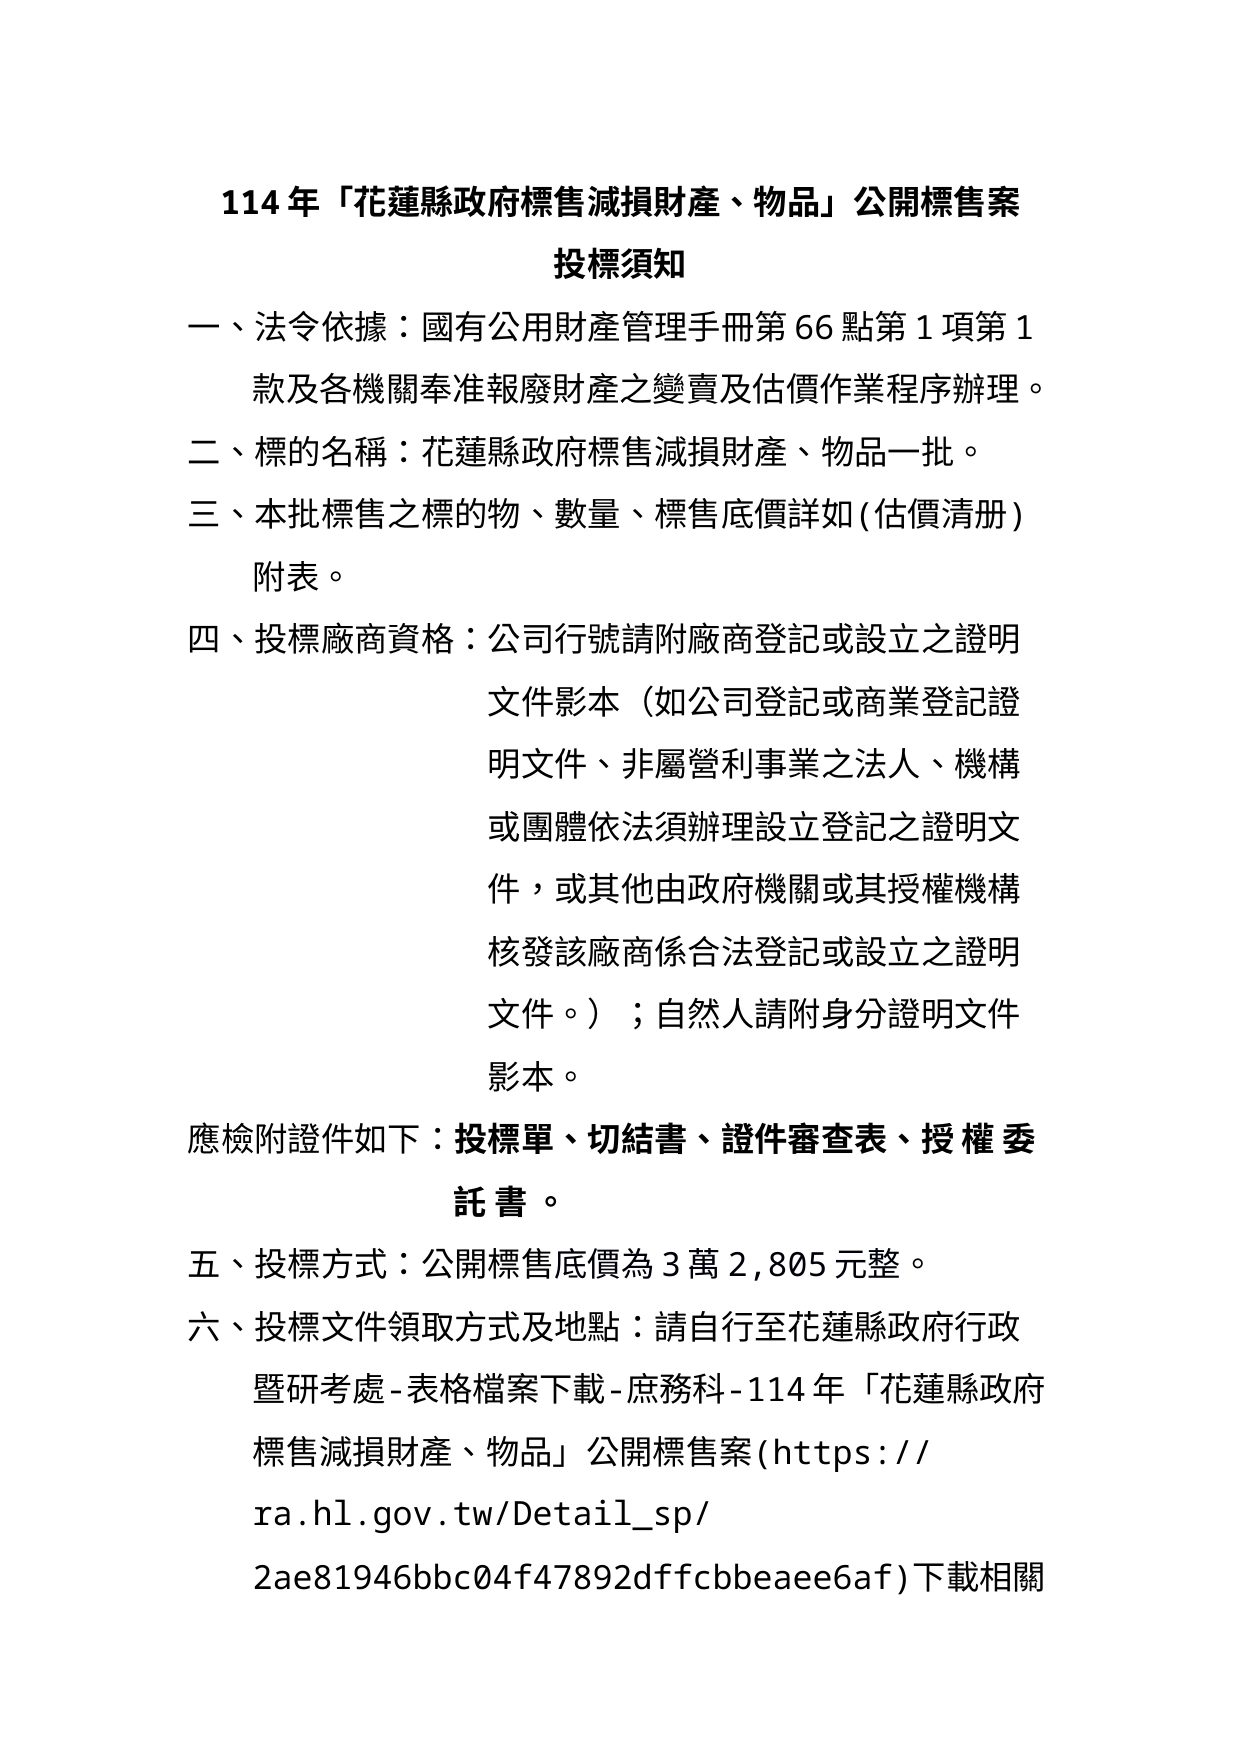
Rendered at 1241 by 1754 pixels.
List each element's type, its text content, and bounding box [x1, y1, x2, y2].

text 三、本批標售之標的物、數量、標售底價詳如(估價清册)附表。 [187, 471, 1053, 596]
text 二、標的名稱：花蓮縣政府標售減損財產、物品一批。 [187, 408, 1053, 471]
text 一、法令依據：國有公用財產管理手冊第66點第1項第1款及各機關奉准報廢財產之變賣及估價作業程序辦理。 [187, 283, 1053, 408]
text 四、投標廠商資格：公司行號請附廠商登記或設立之證明文件影本（如公司登記或商業登記證明文件、非屬營利事業之法人、機構或團體依法須辦理設立登記之證明文件，或其他由政府機關或其授權機構核發該廠商係合法登記或設立之證明文件。）；自然人請附身分證明文件影本。 [187, 596, 1053, 1096]
text 五、投標方式：公開標售底價為3萬2,805元整。 [187, 1221, 1053, 1283]
text 應檢附證件如下：投標單、切結書、證件審查表、授權委託書。 [187, 1096, 1053, 1221]
text 投標須知 [187, 221, 1053, 283]
text 114年「花蓮縣政府標售減損財產、物品」公開標售案 [187, 158, 1053, 221]
text 六、投標文件領取方式及地點：請自行至花蓮縣政府行政暨研考處-表格檔案下載-庶務科-114年「花蓮縣政府標售減損財產、物品」公開標售案(https://ra.hl.gov.tw/Detail_sp/2ae81946bbc04f47892dffcbbeaee6af)下載相關 [187, 1283, 1053, 1596]
